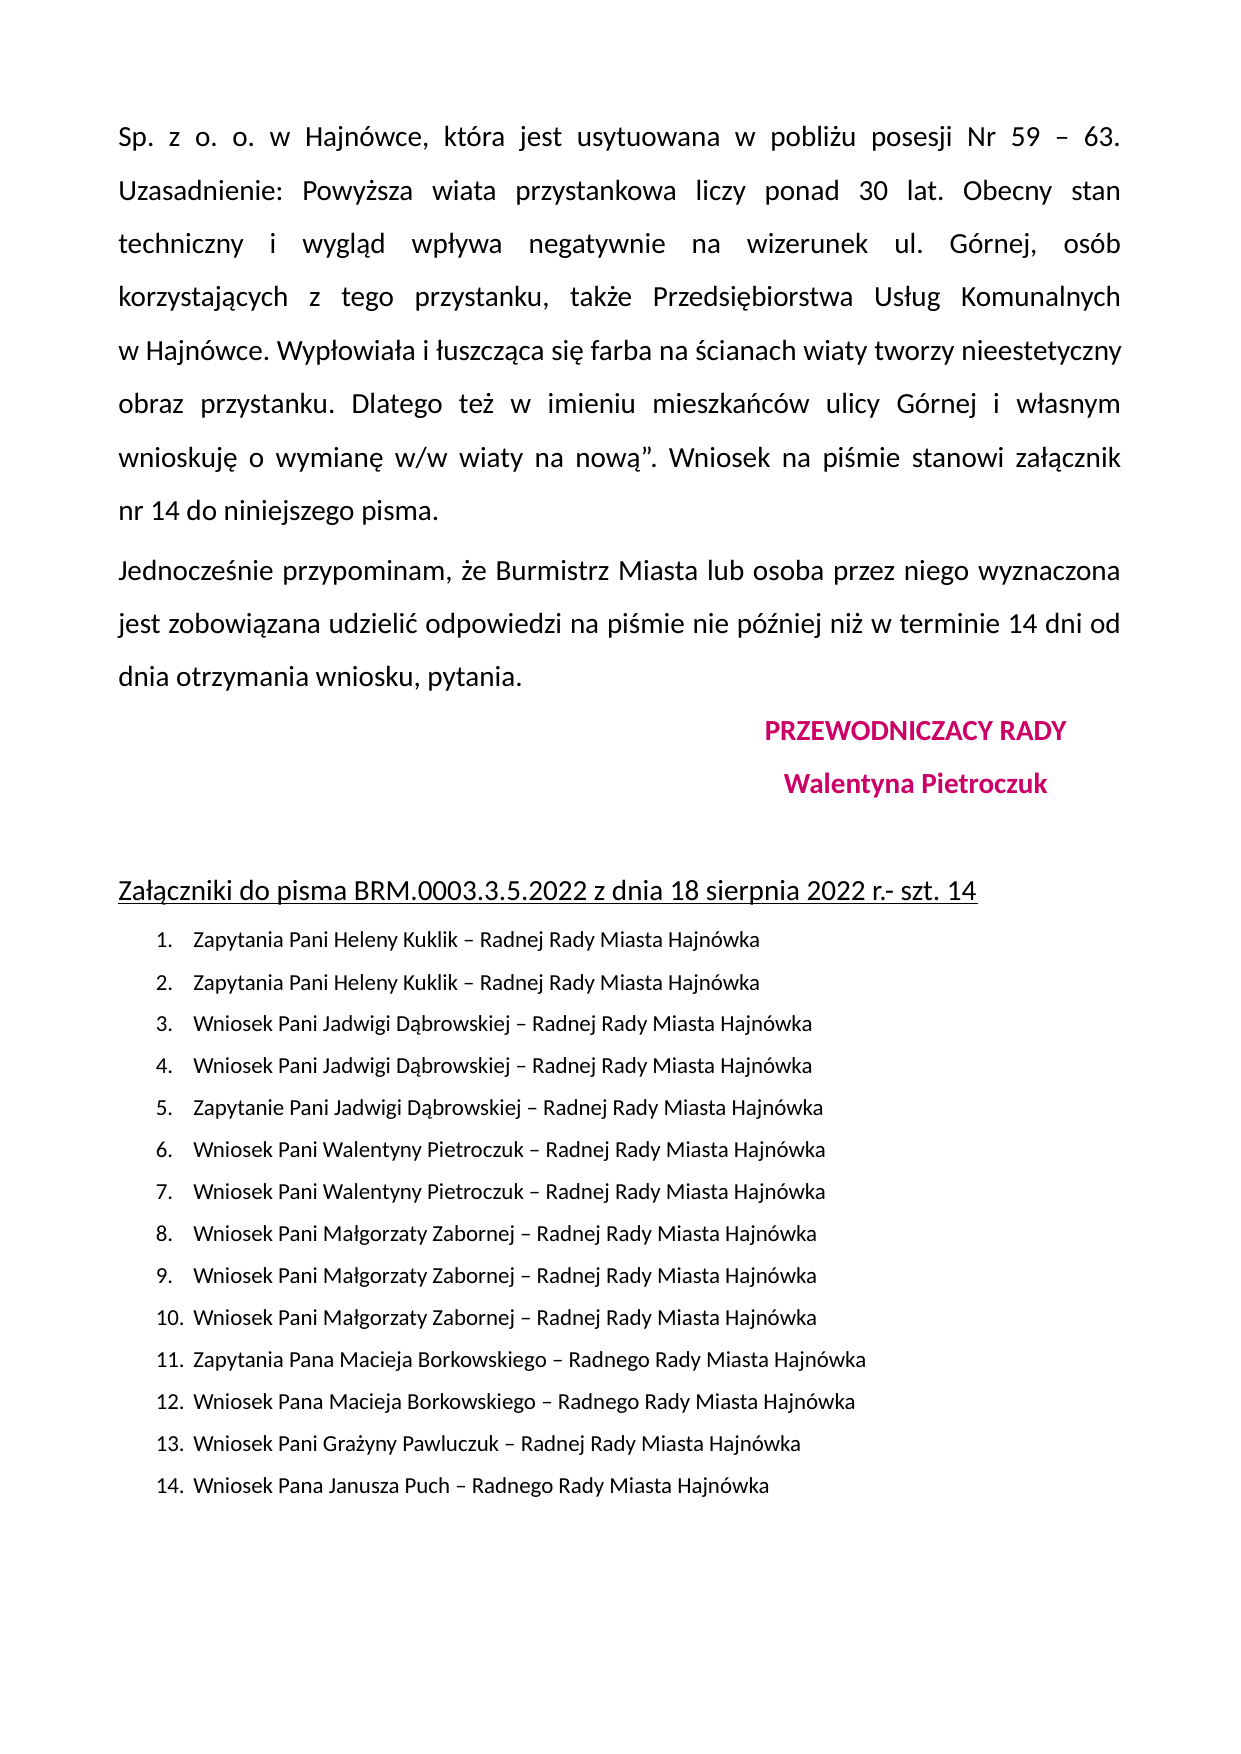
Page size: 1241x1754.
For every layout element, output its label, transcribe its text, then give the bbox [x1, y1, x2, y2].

list Zapytania Pana Macieja Borkowskiego – Radnego Rady Miasta Hajnówka [156, 1345, 1122, 1373]
list Wniosek Pani Grażyny Pawluczuk – Radnej Rady Miasta Hajnówka [156, 1429, 1122, 1457]
list Zapytania Pani Heleny Kuklik – Radnej Rady Miasta Hajnówka [156, 926, 1122, 954]
list Wniosek Pani Walentyny Pietroczuk – Radnej Rady Miasta Hajnówka [156, 1136, 1122, 1163]
list Zapytania Pani Heleny Kuklik – Radnej Rady Miasta Hajnówka [156, 968, 1122, 996]
text Sp. z o. o. w Hajnówce, która jest usytuowana w pobliżu posesji Nr 59 – 63. Uzasadnienie: Powyższa wiata przystankowa liczy ponad 30 lat. Obecny stan techniczny i wygląd wpływa negatywnie na wizerunek ul. Górnej, osób korzystających z tego przystanku, także Przedsiębiorstwa Usług Komunalnych w Hajnówce. Wypłowiała i łuszcząca się farba na ścianach wiaty tworzy nieestetyczny obraz przystanku. Dlatego też w imieniu mieszkańców ulicy Górnej i własnym wnioskuję o wymianę w/w wiaty na nową”. Wniosek na piśmie stanowi załącznik nr 14 do niniejszego pisma. [118, 118, 1122, 528]
list Wniosek Pani Walentyny Pietroczuk – Radnej Rady Miasta Hajnówka [156, 1177, 1122, 1206]
list Zapytanie Pani Jadwigi Dąbrowskiej – Radnej Rady Miasta Hajnówka [156, 1093, 1122, 1122]
list Wniosek Pani Małgorzaty Zabornej – Radnej Rady Miasta Hajnówka [156, 1219, 1122, 1247]
list Wniosek Pani Jadwigi Dąbrowskiej – Radnej Rady Miasta Hajnówka [156, 1009, 1122, 1038]
text Jednocześnie przypominam, że Burmistrz Miasta lub osoba przez niego wyznaczona jest zobowiązana udzielić odpowiedzi na piśmie nie później niż w terminie 14 dni od dnia otrzymania wniosku, pytania. [118, 552, 1122, 694]
text PRZEWODNICZACY RADY [709, 712, 1122, 747]
list Wniosek Pani Jadwigi Dąbrowskiej – Radnej Rady Miasta Hajnówka [156, 1052, 1122, 1079]
list Wniosek Pana Janusza Puch – Radnego Rady Miasta Hajnówka [156, 1471, 1122, 1499]
list Wniosek Pani Małgorzaty Zabornej – Radnej Rady Miasta Hajnówka [156, 1261, 1122, 1289]
list Wniosek Pana Macieja Borkowskiego – Radnego Rady Miasta Hajnówka [156, 1387, 1122, 1415]
text Załączniki do pisma BRM.0003.3.5.2022 z dnia 18 sierpnia 2022 r.- szt. 14 [118, 872, 1122, 908]
text Walentyna Pietroczuk [709, 765, 1122, 801]
list Wniosek Pani Małgorzaty Zabornej – Radnej Rady Miasta Hajnówka [156, 1303, 1122, 1331]
